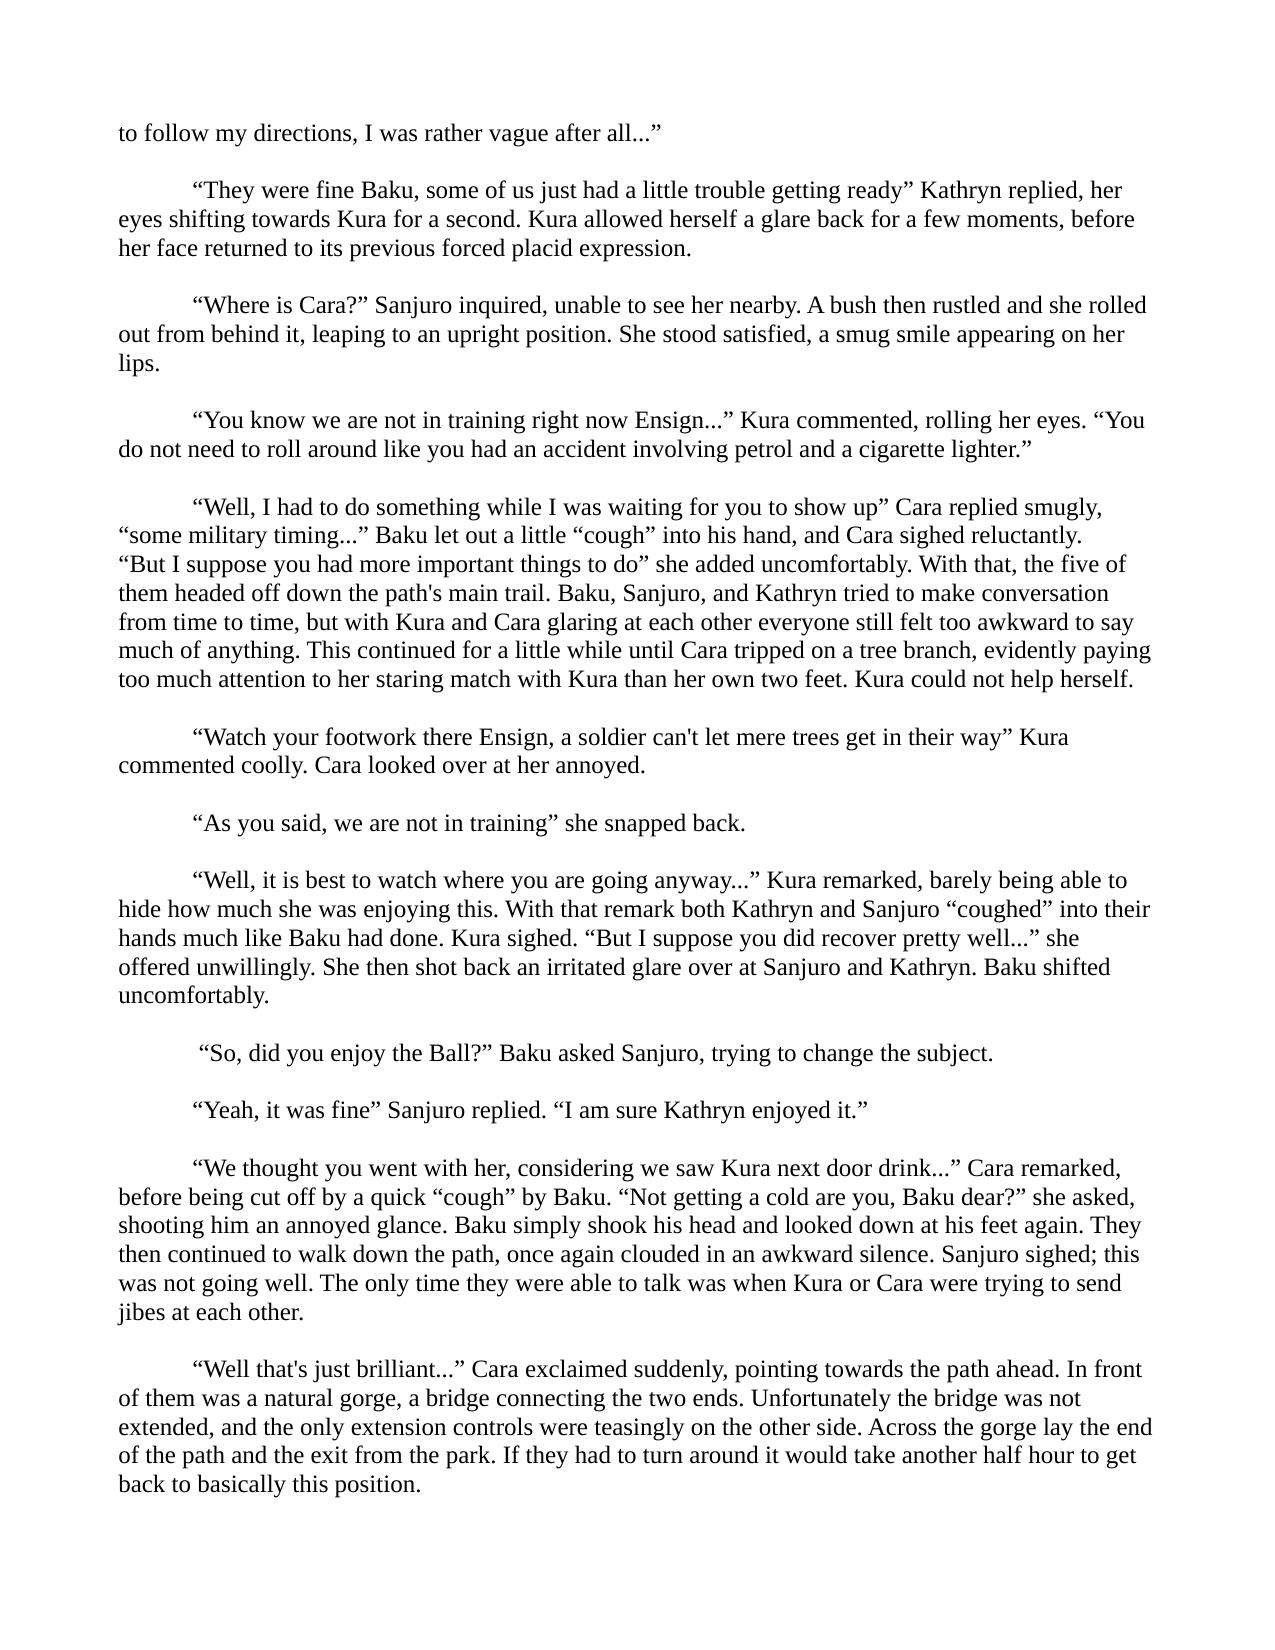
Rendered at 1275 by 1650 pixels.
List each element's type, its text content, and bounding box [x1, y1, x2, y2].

text “Well, I had to do something while I was waiting for you to show up” Cara replied smugly, “some military timing...” Baku let out a little “cough” into his hand, and Cara sighed reluctantly. [118, 492, 1157, 549]
text to follow my directions, I was rather vague after all...” [118, 118, 1157, 147]
text “But I suppose you had more important things to do” she added uncomfortably. With that, the five of them headed off down the path's main trail. Baku, Sanjuro, and Kathryn tried to make conversation from time to time, but with Kura and Cara glaring at each other everyone still felt too awkward to say much of anything. This continued for a little while until Cara tripped on a tree branch, evidently paying too much attention to her staring match with Kura than her own two feet. Kura could not help herself. [118, 549, 1157, 693]
text “So, did you enjoy the Ball?” Baku asked Sanjuro, trying to change the subject. [118, 1038, 1157, 1067]
text “Where is Cara?” Sanjuro inquired, unable to see her nearby. A bush then rustled and she rolled out from behind it, leaping to an upright position. She stood satisfied, a smug smile appearing on her lips. [118, 291, 1157, 377]
text “We thought you went with her, considering we saw Kura next door drink...” Cara remarked, before being cut off by a quick “cough” by Baku. “Not getting a cold are you, Baku dear?” she asked, shooting him an annoyed glance. Baku simply shook his head and looked down at his feet again. They then continued to walk down the path, once again clouded in an awkward silence. Sanjuro sighed; this was not going well. The only time they were able to talk was when Kura or Cara were trying to send jibes at each other. [118, 1153, 1157, 1326]
text “As you said, we are not in training” she snapped back. [118, 808, 1157, 837]
text “Yeah, it was fine” Sanjuro replied. “I am sure Kathryn enjoyed it.” [118, 1096, 1157, 1124]
text “Watch your footwork there Ensign, a soldier can't let mere trees get in their way” Kura commented coolly. Cara looked over at her annoyed. [118, 722, 1157, 779]
text “Well that's just brilliant...” Cara exclaimed suddenly, pointing towards the path ahead. In front of them was a natural gorge, a bridge connecting the two ends. Unfortunately the bridge was not extended, and the only extension controls were teasingly on the other side. Across the gorge lay the end of the path and the exit from the park. If they had to turn around it would take another half hour to get back to basically this position. [118, 1354, 1157, 1498]
text “They were fine Baku, some of us just had a little trouble getting ready” Kathryn replied, her eyes shifting towards Kura for a second. Kura allowed herself a glare back for a few moments, before her face returned to its previous forced placid expression. [118, 176, 1157, 262]
text “You know we are not in training right now Ensign...” Kura commented, rolling her eyes. “You do not need to roll around like you had an accident involving petrol and a cigarette lighter.” [118, 406, 1157, 463]
text “Well, it is best to watch where you are going anyway...” Kura remarked, barely being able to hide how much she was enjoying this. With that remark both Kathryn and Sanjuro “coughed” into their hands much like Baku had done. Kura sighed. “But I suppose you did recover pretty well...” she offered unwillingly. She then shot back an irritated glare over at Sanjuro and Kathryn. Baku shifted uncomfortably. [118, 866, 1157, 1009]
